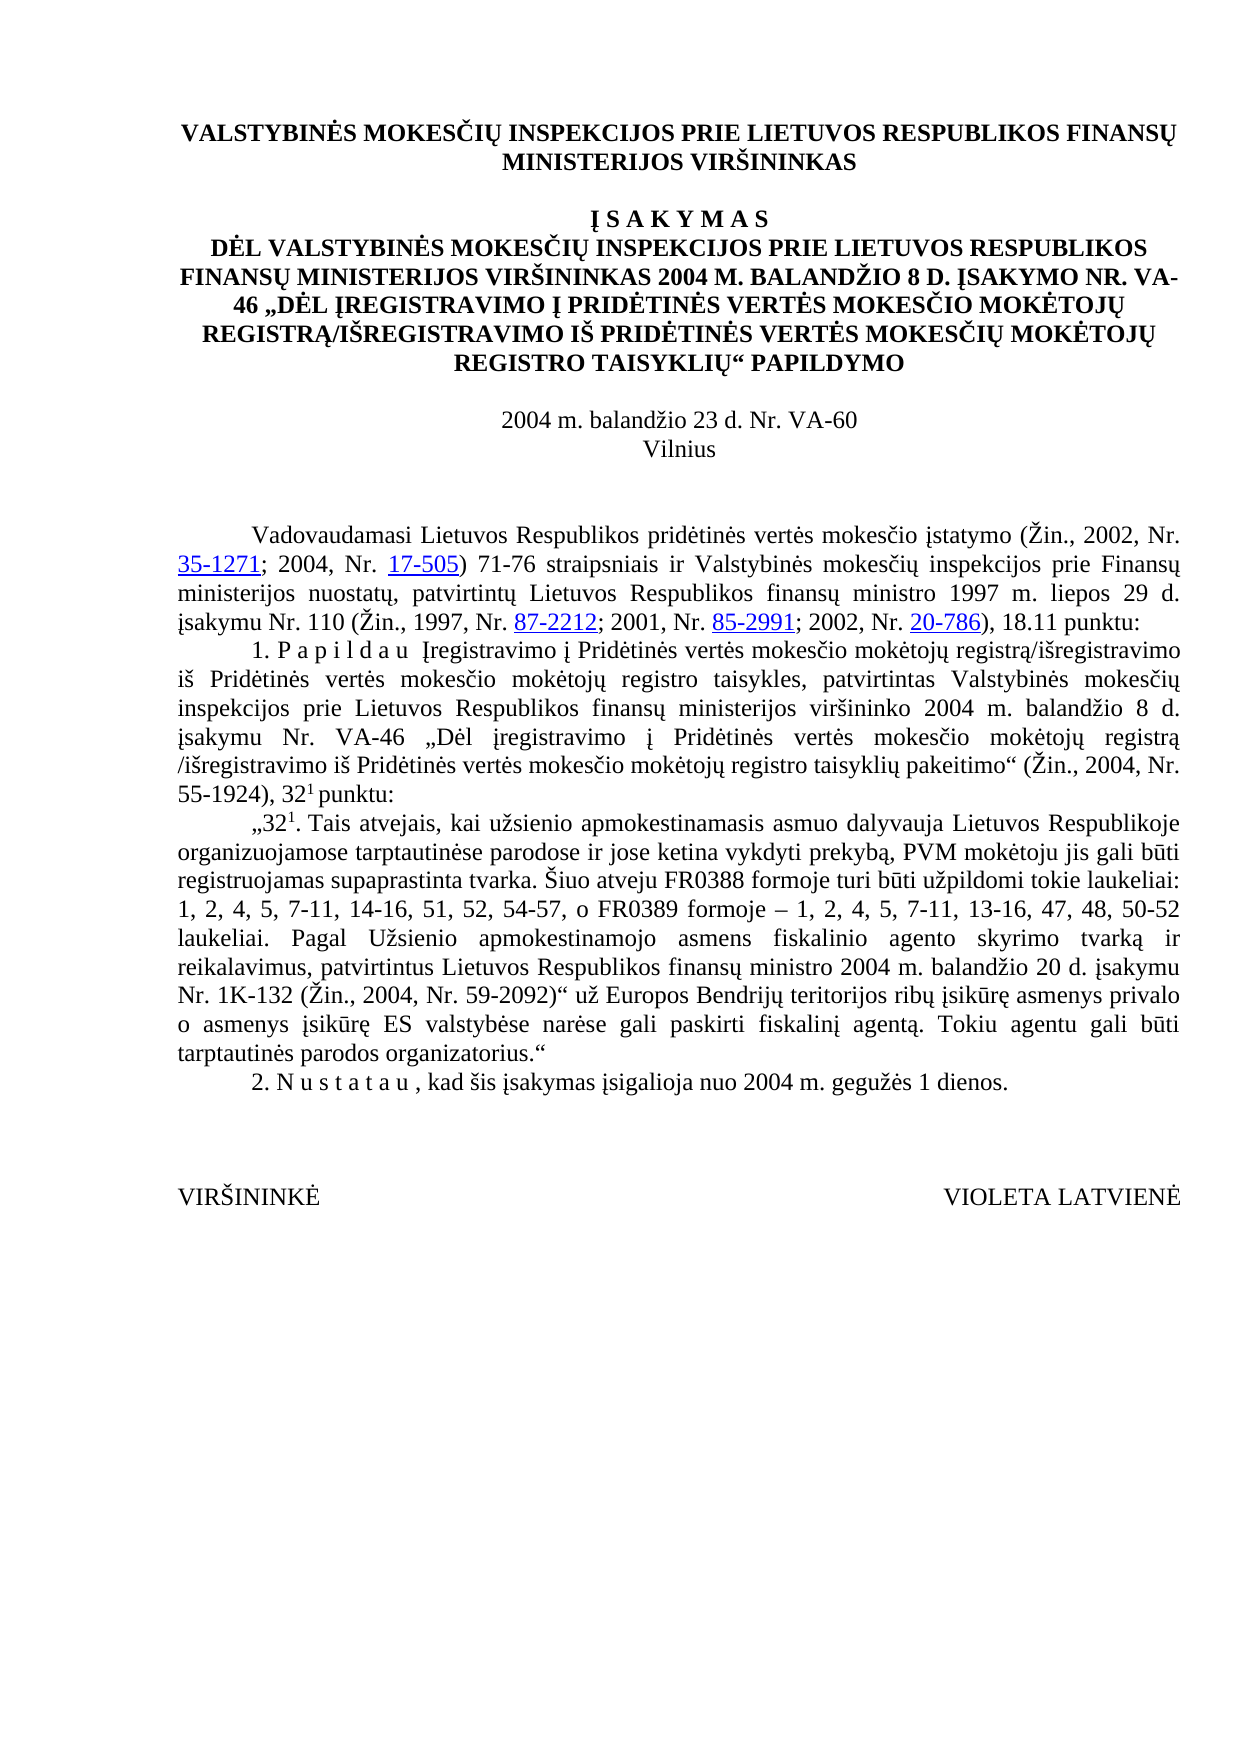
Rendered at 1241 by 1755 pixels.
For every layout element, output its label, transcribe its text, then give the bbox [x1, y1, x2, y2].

text VALSTYBINĖS MOKESČIŲ INSPEKCIJOS PRIE LIETUVOS RESPUBLIKOS FINANSŲ MINISTERIJOS VIRŠININKAS [177, 118, 1181, 176]
text DĖL VALSTYBINĖS MOKESČIŲ INSPEKCIJOS PRIE LIETUVOS RESPUBLIKOS FINANSŲ MINISTERIJOS VIRŠININKAS 2004 M. BALANDŽIO 8 D. ĮSAKYMO NR. VA-46 „DĖL ĮREGISTRAVIMO Į PRIDĖTINĖS VERTĖS MOKESČIO MOKĖTOJŲ REGISTRĄ/IŠREGISTRAVIMO IŠ PRIDĖTINĖS VERTĖS MOKESČIŲ MOKĖTOJŲ REGISTRO TAISYKLIŲ“ PAPILDYMO [177, 233, 1181, 377]
text 2. Nustatau, kad šis įsakymas įsigalioja nuo 2004 m. gegužės 1 dienos. [177, 1067, 1181, 1096]
text VIRŠININKĖ VIOLETA LATVIENĖ [177, 1182, 1181, 1211]
text „321. Tais atvejais, kai užsienio apmokestinamasis asmuo dalyvauja Lietuvos Respublikoje organizuojamose tarptautinėse parodose ir jose ketina vykdyti prekybą, PVM mokėtoju jis gali būti registruojamas supaprastinta tvarka. Šiuo atveju FR0388 formoje turi būti užpildomi tokie laukeliai: 1, 2, 4, 5, 7-11, 14-16, 51, 52, 54-57, o FR0389 formoje – 1, 2, 4, 5, 7-11, 13-16, 47, 48, 50-52 laukeliai. Pagal Užsienio apmokestinamojo asmens fiskalinio agento skyrimo tvarką ir reikalavimus, patvirtintus Lietuvos Respublikos finansų ministro 2004 m. balandžio 20 d. įsakymu Nr. 1K-132 (Žin., 2004, Nr. 59-2092)“ už Europos Bendrijų teritorijos ribų įsikūrę asmenys privalo o asmenys įsikūrę ES valstybėse narėse gali paskirti fiskalinį agentą. Tokiu agentu gali būti tarptautinės parodos organizatorius.“ [177, 808, 1181, 1067]
text Vadovaudamasi Lietuvos Respublikos pridėtinės vertės mokesčio įstatymo (Žin., 2002, Nr. 35-1271; 2004, Nr. 17-505) 71-76 straipsniais ir Valstybinės mokesčių inspekcijos prie Finansų ministerijos nuostatų, patvirtintų Lietuvos Respublikos finansų ministro 1997 m. liepos 29 d. įsakymu Nr. 110 (Žin., 1997, Nr. 87-2212; 2001, Nr. 85-2991; 2002, Nr. 20-786), 18.11 punktu: [177, 521, 1181, 636]
text 1. Papildau Įregistravimo į Pridėtinės vertės mokesčio mokėtojų registrą/išregistravimo iš Pridėtinės vertės mokesčio mokėtojų registro taisykles, patvirtintas Valstybinės mokesčių inspekcijos prie Lietuvos Respublikos finansų ministerijos viršininko 2004 m. balandžio 8 d. įsakymu Nr. VA-46 „Dėl įregistravimo į Pridėtinės vertės mokesčio mokėtojų registrą /išregistravimo iš Pridėtinės vertės mokesčio mokėtojų registro taisyklių pakeitimo“ (Žin., 2004, Nr. 55-1924), 321 punktu: [177, 636, 1181, 808]
text Į S A K Y M A S [177, 204, 1181, 233]
text 2004 m. balandžio 23 d. Nr. VA-60 [177, 406, 1181, 434]
text Vilnius [177, 434, 1181, 463]
